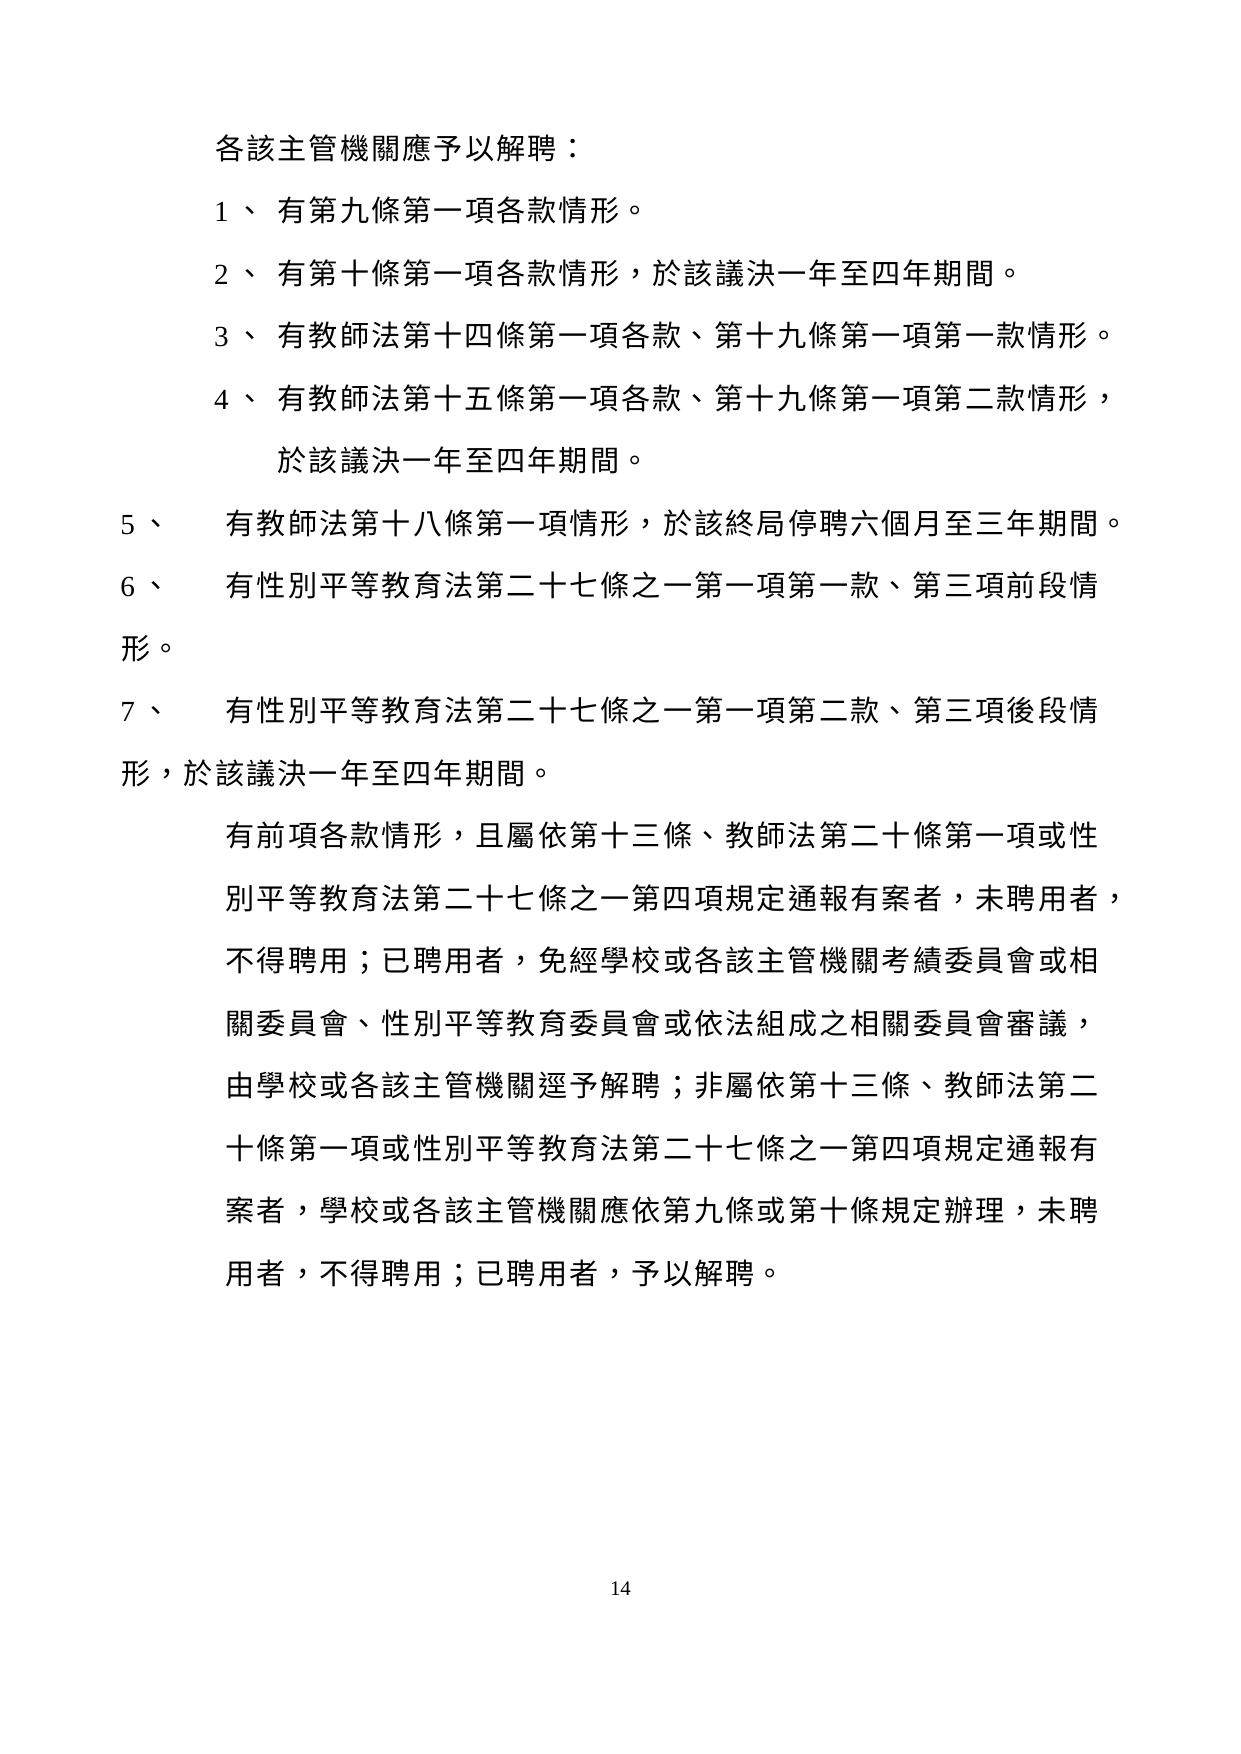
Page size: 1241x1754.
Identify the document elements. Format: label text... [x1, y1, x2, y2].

text 有前項各款情形，且屬依第十三條、教師法第二十條第一項或性別平等教育法第二十七條之一第四項規定通報有案者，未聘用者，不得聘用；已聘用者，免經學校或各該主管機關考績委員會或相關委員會、性別平等教育委員會或依法組成之相關委員會審議，由學校或各該主管機關逕予解聘；非屬依第十三條、教師法第二十條第一項或性別平等教育法第二十七條之一第四項規定通報有案者，學校或各該主管機關應依第九條或第十條規定辦理，未聘用者，不得聘用；已聘用者，予以解聘。 [223, 792, 1120, 1292]
list 有第十條第一項各款情形，於該議決一年至四年期間。 [209, 230, 1120, 292]
list 有教師法第十八條第一項情形，於該終局停聘六個月至三年期間。 [54, 480, 1120, 542]
list 有教師法第十四條第一項各款、第十九條第一項第一款情形。 [209, 292, 1120, 355]
list 有教師法第十五條第一項各款、第十九條第一項第二款情形，於該議決一年至四年期間。 [209, 355, 1120, 480]
list 有第九條第一項各款情形。 [209, 167, 1120, 230]
list 有性別平等教育法第二十七條之一第一項第一款、第三項前段情形。 [54, 542, 1120, 667]
text 各該主管機關應予以解聘： [120, 105, 1120, 167]
list 有性別平等教育法第二十七條之一第一項第二款、第三項後段情形，於該議決一年至四年期間。 [54, 667, 1120, 792]
